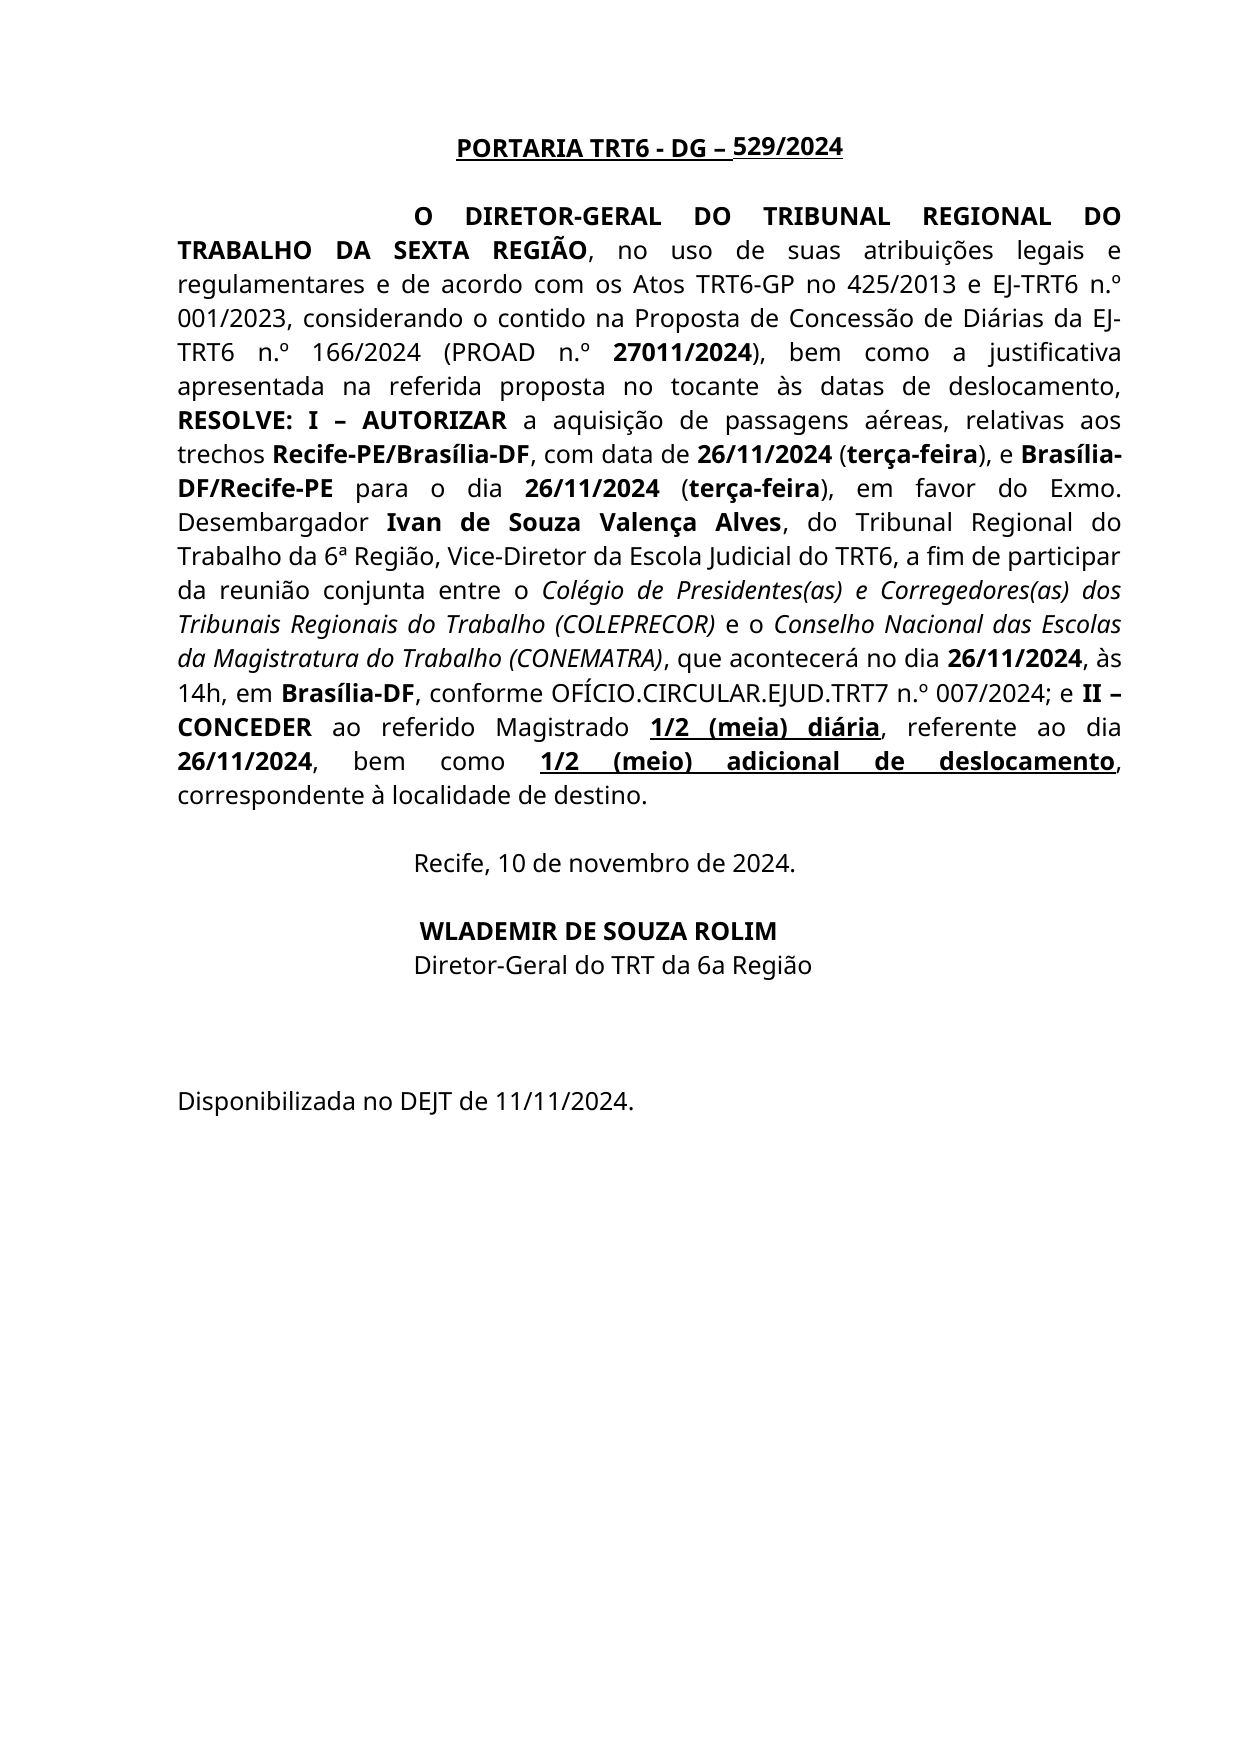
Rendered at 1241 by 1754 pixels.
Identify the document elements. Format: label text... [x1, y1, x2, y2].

subtitle O DIRETOR-GERAL DO TRIBUNAL REGIONAL DO TRABALHO DA SEXTA REGIÃO, no uso de suas atribuições legais e regulamentares e de acordo com os Atos TRT6-GP no 425/2013 e EJ-TRT6 n.º 001/2023, considerando o contido na Proposta de Concessão de Diárias da EJ-TRT6 n.º 166/2024 (PROAD n.º 27011/2024), bem como a justificativa apresentada na referida proposta no tocante às datas de deslocamento, RESOLVE: I – AUTORIZAR a aquisição de passagens aéreas, relativas aos trechos Recife-PE/Brasília-DF, com data de 26/11/2024 (terça-feira), e Brasília-DF/Recife-PE para o dia 26/11/2024 (terça-feira), em favor do Exmo. Desembargador Ivan de Souza Valença Alves, do Tribunal Regional do Trabalho da 6ª Região, Vice-Diretor da Escola Judicial do TRT6, a fim de participar da reunião conjunta entre o Colégio de Presidentes(as) e Corregedores(as) dos Tribunais Regionais do Trabalho (COLEPRECOR) e o Conselho Nacional das Escolas da Magistratura do Trabalho (CONEMATRA), que acontecerá no dia 26/11/2024, às 14h, em Brasília-DF, conforme OFÍCIO.CIRCULAR.EJUD.TRT7 n.º 007/2024; e II – CONCEDER ao referido Magistrado 1/2 (meia) diária, referente ao dia 26/11/2024, bem como 1/2 (meio) adicional de deslocamento, correspondente à localidade de destino. [177, 198, 1122, 811]
subtitle Disponibilizada no DEJT de 11/11/2024. [177, 1084, 1122, 1118]
subtitle WLADEMIR DE SOUZA ROLIM [177, 914, 1122, 948]
subtitle Diretor-Geral do TRT da 6a Região [177, 948, 1122, 982]
subtitle Recife, 10 de novembro de 2024. [177, 846, 1122, 879]
subtitle PORTARIA TRT6 - DG – 529/2024 [177, 129, 1122, 164]
